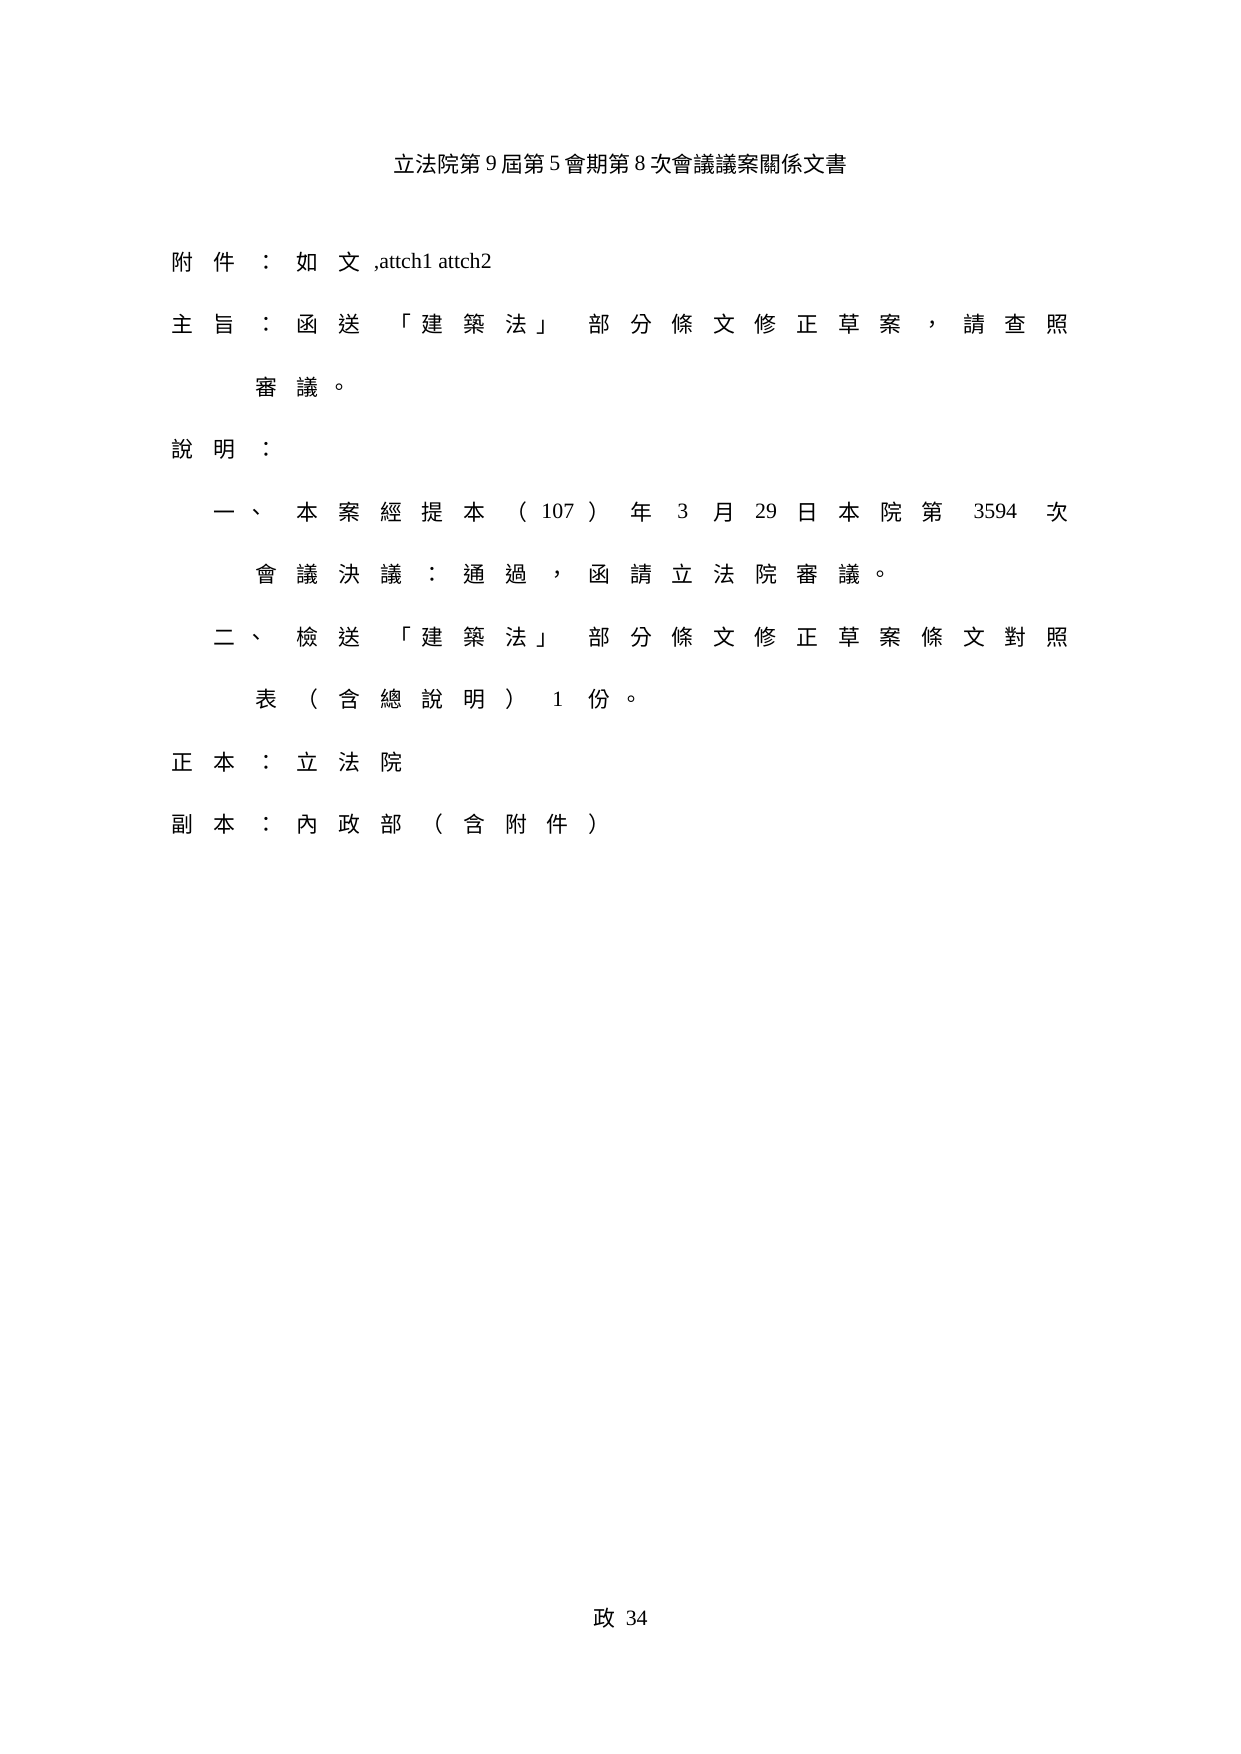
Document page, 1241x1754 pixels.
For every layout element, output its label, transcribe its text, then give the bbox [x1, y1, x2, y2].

text 一、本案經提本（107）年3月29日本院第3594次會議決議：通過，函請立法院審議。 [184, 469, 1078, 594]
text 附件：如文,attch1 attch2 [162, 219, 1078, 281]
text 副本：內政部（含附件） [162, 781, 1078, 844]
text 正本：立法院 [162, 719, 1078, 781]
text 主旨：函送「建築法」部分條文修正草案，請查照審議。 [162, 281, 1078, 406]
text 說明： [162, 406, 1078, 469]
text 二、檢送「建築法」部分條文修正草案條文對照表（含總說明）1份。 [184, 594, 1078, 719]
